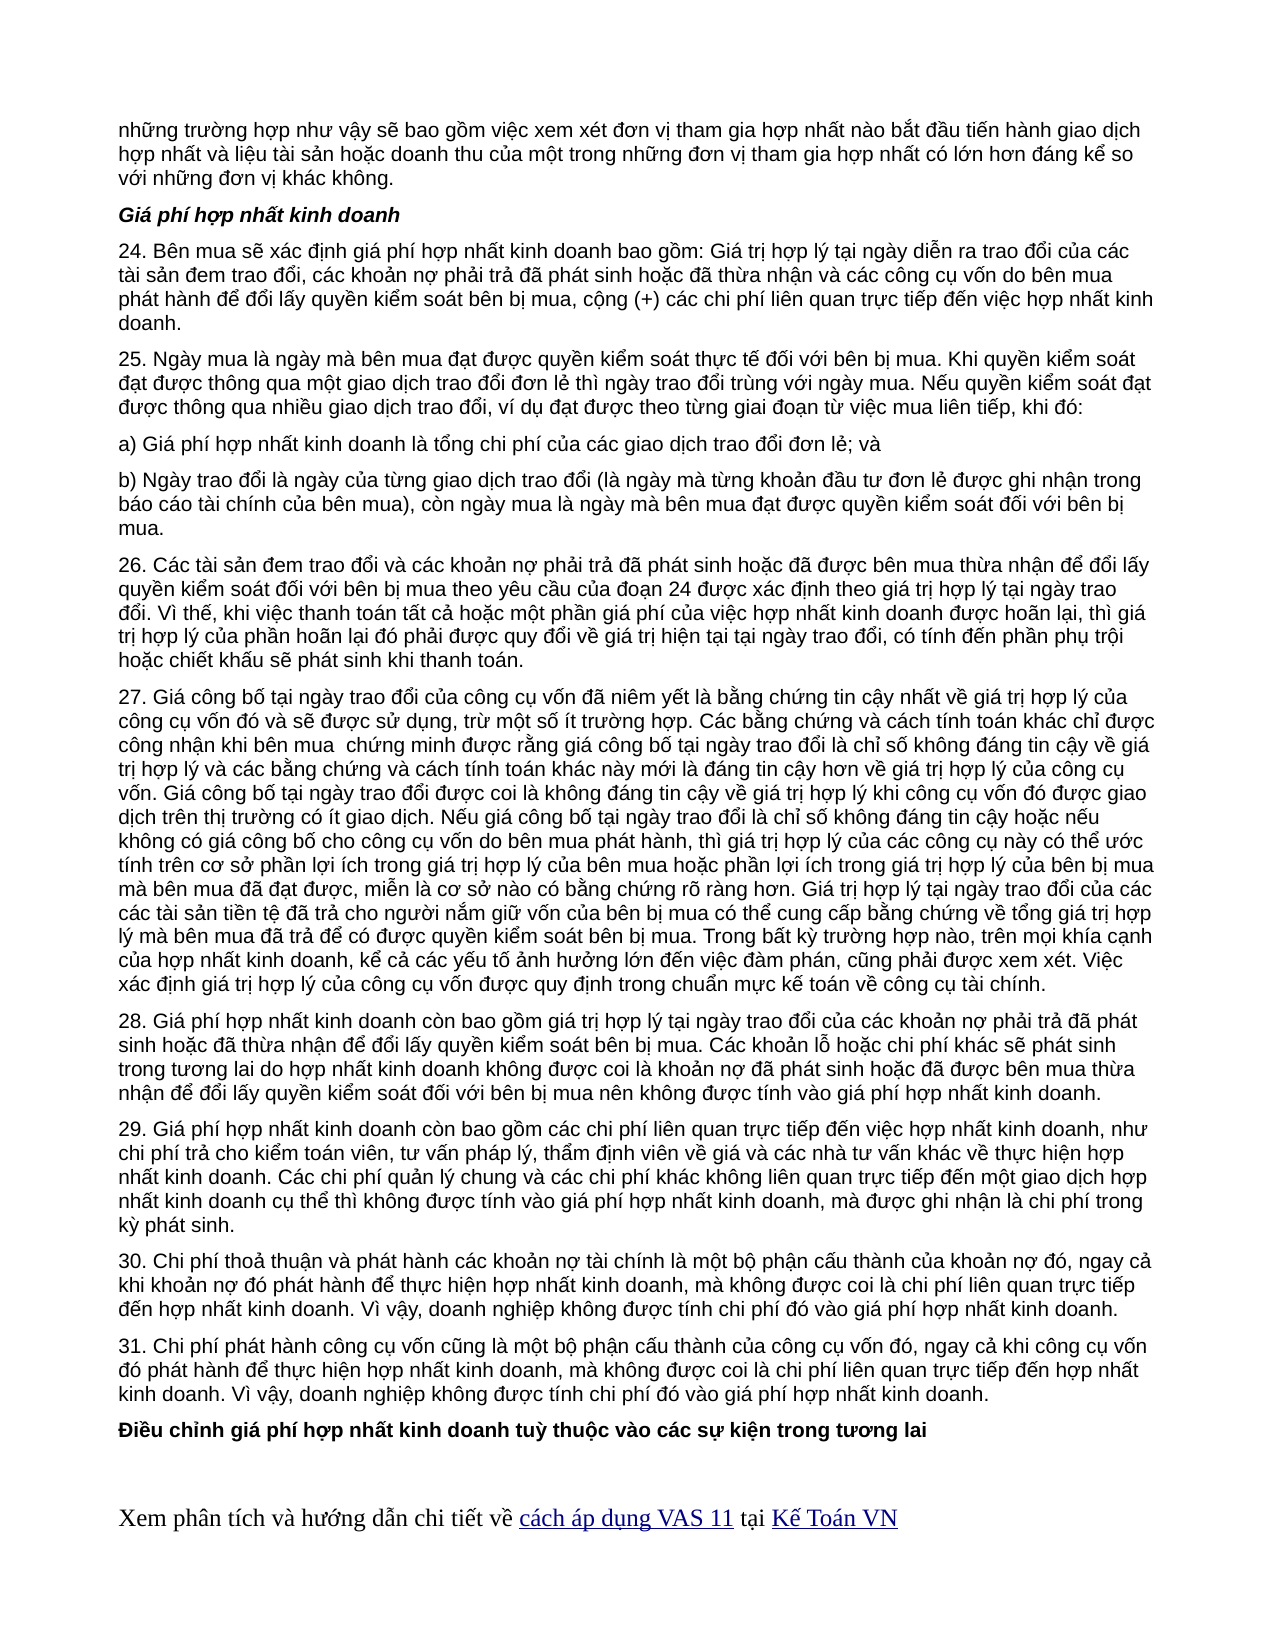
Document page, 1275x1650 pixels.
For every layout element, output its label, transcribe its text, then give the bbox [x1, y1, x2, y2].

text Điều chỉnh giá phí hợp nhất kinh doanh tuỳ thuộc vào các sự kiện trong tương lai [118, 1418, 1157, 1442]
text b) Ngày trao đổi là ngày của từng giao dịch trao đổi (là ngày mà từng khoản đầu tư đơn lẻ được ghi nhận trong báo cáo tài chính của bên mua), còn ngày mua là ngày mà bên mua đạt được quyền kiểm soát đối với bên bị mua. [118, 468, 1157, 540]
text 25. Ngày mua là ngày mà bên mua đạt được quyền kiểm soát thực tế đối với bên bị mua. Khi quyền kiểm soát đạt được thông qua một giao dịch trao đổi đơn lẻ thì ngày trao đổi trùng với ngày mua. Nếu quyền kiểm soát đạt được thông qua nhiều giao dịch trao đổi, ví dụ đạt được theo từng giai đoạn từ việc mua liên tiếp, khi đó: [118, 347, 1157, 419]
text 30. Chi phí thoả thuận và phát hành các khoản nợ tài chính là một bộ phận cấu thành của khoản nợ đó, ngay cả khi khoản nợ đó phát hành để thực hiện hợp nhất kinh doanh, mà không được coi là chi phí liên quan trực tiếp đến hợp nhất kinh doanh. Vì vậy, doanh nghiệp không được tính chi phí đó vào giá phí hợp nhất kinh doanh. [118, 1249, 1157, 1321]
text 27. Giá công bố tại ngày trao đổi của công cụ vốn đã niêm yết là bằng chứng tin cậy nhất về giá trị hợp lý của công cụ vốn đó và sẽ được sử dụng, trừ một số ít trường hợp. Các bằng chứng và cách tính toán khác chỉ được công nhận khi bên mua chứng minh được rằng giá công bố tại ngày trao đổi là chỉ số không đáng tin cậy về giá trị hợp lý và các bằng chứng và cách tính toán khác này mới là đáng tin cậy hơn về giá trị hợp lý của công cụ vốn. Giá công bố tại ngày trao đổi được coi là không đáng tin cậy về giá trị hợp lý khi công cụ vốn đó được giao dịch trên thị trường có ít giao dịch. Nếu giá công bố tại ngày trao đổi là chỉ số không đáng tin cậy hoặc nếu không có giá công bố cho công cụ vốn do bên mua phát hành, thì giá trị hợp lý của các công cụ này có thể ước tính trên cơ sở phần lợi ích trong giá trị hợp lý của bên mua hoặc phần lợi ích trong giá trị hợp lý của bên bị mua mà bên mua đã đạt được, miễn là cơ sở nào có bằng chứng rõ ràng hơn. Giá trị hợp lý tại ngày trao đổi của các các tài sản tiền tệ đã trả cho người nắm giữ vốn của bên bị mua có thể cung cấp bằng chứng về tổng giá trị hợp lý mà bên mua đã trả để có được quyền kiểm soát bên bị mua. Trong bất kỳ trường hợp nào, trên mọi khía cạnh của hợp nhất kinh doanh, kể cả các yếu tố ảnh hưởng lớn đến việc đàm phán, cũng phải được xem xét. Việc xác định giá trị hợp lý của công cụ vốn được quy định trong chuẩn mực kế toán về công cụ tài chính. [118, 685, 1157, 996]
text 28. Giá phí hợp nhất kinh doanh còn bao gồm giá trị hợp lý tại ngày trao đổi của các khoản nợ phải trả đã phát sinh hoặc đã thừa nhận để đổi lấy quyền kiểm soát bên bị mua. Các khoản lỗ hoặc chi phí khác sẽ phát sinh trong tương lai do hợp nhất kinh doanh không được coi là khoản nợ đã phát sinh hoặc đã được bên mua thừa nhận để đổi lấy quyền kiểm soát đối với bên bị mua nên không được tính vào giá phí hợp nhất kinh doanh. [118, 1009, 1157, 1104]
text 24. Bên mua sẽ xác định giá phí hợp nhất kinh doanh bao gồm: Giá trị hợp lý tại ngày diễn ra trao đổi của các tài sản đem trao đổi, các khoản nợ phải trả đã phát sinh hoặc đã thừa nhận và các công cụ vốn do bên mua phát hành để đổi lấy quyền kiểm soát bên bị mua, cộng (+) các chi phí liên quan trực tiếp đến việc hợp nhất kinh doanh. [118, 239, 1157, 335]
text những trường hợp như vậy sẽ bao gồm việc xem xét đơn vị tham gia hợp nhất nào bắt đầu tiến hành giao dịch hợp nhất và liệu tài sản hoặc doanh thu của một trong những đơn vị tham gia hợp nhất có lớn hơn đáng kể so với những đơn vị khác không. [118, 118, 1157, 190]
subtitle Giá phí hợp nhất kinh doanh [118, 202, 1157, 226]
text 26. Các tài sản đem trao đổi và các khoản nợ phải trả đã phát sinh hoặc đã được bên mua thừa nhận để đổi lấy quyền kiểm soát đối với bên bị mua theo yêu cầu của đoạn 24 được xác định theo giá trị hợp lý tại ngày trao đổi. Vì thế, khi việc thanh toán tất cả hoặc một phần giá phí của việc hợp nhất kinh doanh được hoãn lại, thì giá trị hợp lý của phần hoãn lại đó phải được quy đổi về giá trị hiện tại tại ngày trao đổi, có tính đến phần phụ trội hoặc chiết khấu sẽ phát sinh khi thanh toán. [118, 552, 1157, 672]
text a) Giá phí hợp nhất kinh doanh là tổng chi phí của các giao dịch trao đổi đơn lẻ; và [118, 432, 1157, 456]
text 29. Giá phí hợp nhất kinh doanh còn bao gồm các chi phí liên quan trực tiếp đến việc hợp nhất kinh doanh, như chi phí trả cho kiểm toán viên, tư vấn pháp lý, thẩm định viên về giá và các nhà tư vấn khác về thực hiện hợp nhất kinh doanh. Các chi phí quản lý chung và các chi phí khác không liên quan trực tiếp đến một giao dịch hợp nhất kinh doanh cụ thể thì không được tính vào giá phí hợp nhất kinh doanh, mà được ghi nhận là chi phí trong kỳ phát sinh. [118, 1117, 1157, 1237]
text 31. Chi phí phát hành công cụ vốn cũng là một bộ phận cấu thành của công cụ vốn đó, ngay cả khi công cụ vốn đó phát hành để thực hiện hợp nhất kinh doanh, mà không được coi là chi phí liên quan trực tiếp đến hợp nhất kinh doanh. Vì vậy, doanh nghiệp không được tính chi phí đó vào giá phí hợp nhất kinh doanh. [118, 1334, 1157, 1406]
